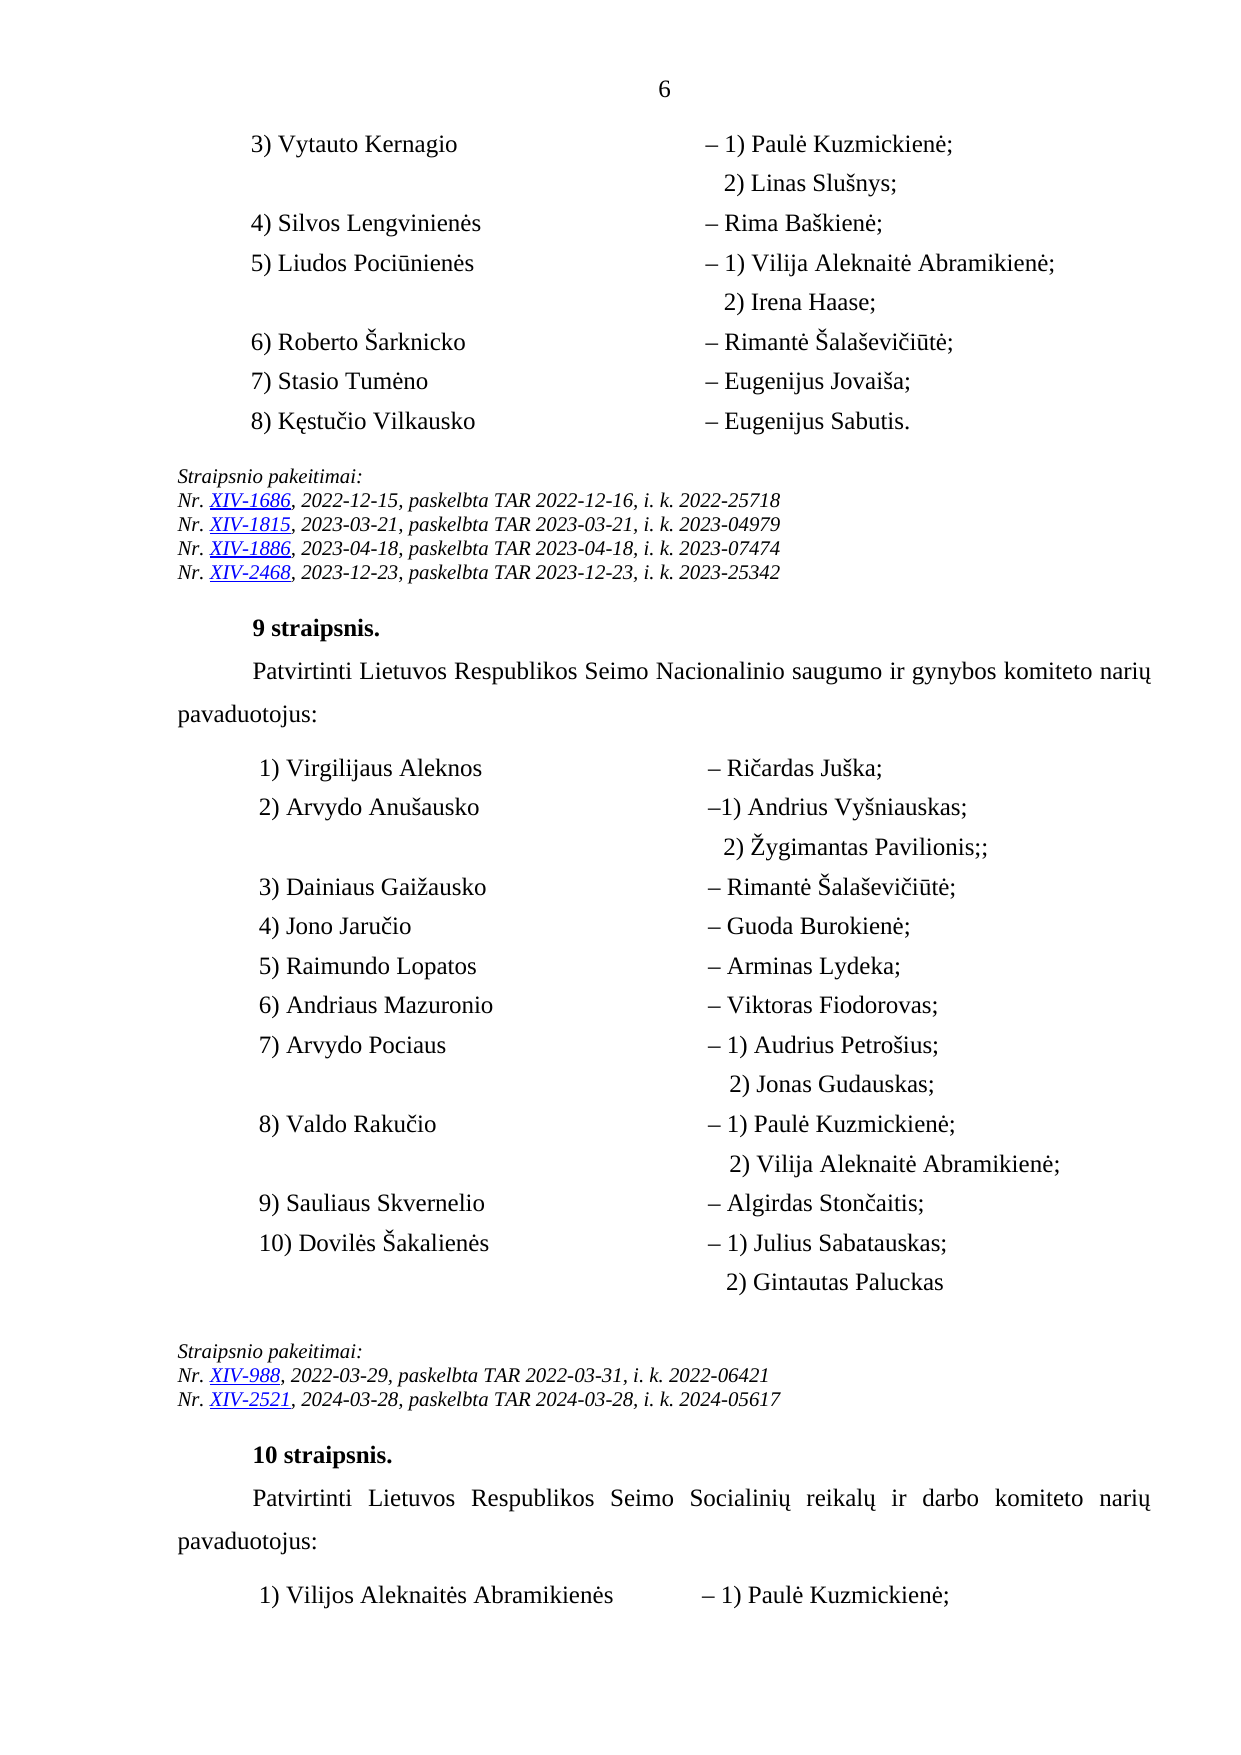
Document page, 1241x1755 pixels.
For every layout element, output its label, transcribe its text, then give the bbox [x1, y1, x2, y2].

table_cell 10) Dovilės Šakalienės [248, 1217, 697, 1296]
text Nr. XIV-2521, 2024-03-28, paskelbta TAR 2024-03-28, i. k. 2024-05617 [177, 1387, 1152, 1411]
table_header – Ričardas Juška; [697, 742, 1163, 782]
table_cell – Arminas Lydeka; [697, 940, 1163, 979]
table_cell 4) Silvos Lengvinienės [236, 197, 691, 237]
text Straipsnio pakeitimai: [177, 1339, 1152, 1363]
table_header 1) Virgilijaus Aleknos [248, 742, 697, 782]
table_cell 4) Jono Jaručio [248, 900, 697, 940]
table_cell 6) Roberto Šarknicko [236, 316, 691, 356]
table_cell – Algirdas Stončaitis; [697, 1178, 1163, 1217]
table_cell 5) Liudos Pociūnienės [236, 237, 691, 316]
table_cell – Guoda Burokienė; [697, 900, 1163, 940]
table_cell – Eugenijus Sabutis. [691, 395, 1136, 435]
table_cell 9) Sauliaus Skvernelio [248, 1178, 697, 1217]
text Nr. XIV-2468, 2023-12-23, paskelbta TAR 2023-12-23, i. k. 2023-25342 [177, 560, 1152, 584]
table_cell – Eugenijus Jovaiša; [691, 356, 1136, 395]
table_cell – 1) Paulė Kuzmickienė; 2) Linas Slušnys; [691, 118, 1136, 197]
table_cell – 1) Paulė Kuzmickienė; 2) Vilija Aleknaitė Abramikienė; [697, 1098, 1163, 1177]
table_cell –1) Andrius Vyšniauskas; 2) Žygimantas Pavilionis;; [697, 782, 1163, 861]
text Straipsnio pakeitimai: [177, 463, 1152, 488]
text Patvirtinti Lietuvos Respublikos Seimo Nacionalinio saugumo ir gynybos komiteto narių pavaduotojus: [177, 656, 1152, 728]
table_cell 3) Dainiaus Gaižausko [248, 861, 697, 900]
text Nr. XIV-988, 2022-03-29, paskelbta TAR 2022-03-31, i. k. 2022-06421 [177, 1363, 1152, 1387]
table_cell – Viktoras Fiodorovas; [697, 980, 1163, 1019]
table_header – 1) Paulė Kuzmickienė; [691, 1570, 1151, 1609]
text Nr. XIV-1686, 2022-12-15, paskelbta TAR 2022-12-16, i. k. 2022-25718 [177, 488, 1152, 512]
table_cell – 1) Audrius Petrošius; 2) Jonas Gudauskas; [697, 1019, 1163, 1098]
table_cell – Rimantė Šalaševičiūtė; [697, 861, 1163, 900]
text 9 straipsnis. [177, 613, 1152, 641]
table_cell 7) Stasio Tumėno [236, 356, 691, 395]
table_cell 3) Vytauto Kernagio [236, 118, 691, 197]
table_header 1) Vilijos Aleknaitės Abramikienės [248, 1570, 691, 1609]
table_cell – Rimantė Šalaševičiūtė; [691, 316, 1136, 356]
text Nr. XIV-1815, 2023-03-21, paskelbta TAR 2023-03-21, i. k. 2023-04979 [177, 512, 1152, 536]
table_cell – Rima Baškienė; [691, 197, 1136, 237]
text 10 straipsnis. [177, 1440, 1152, 1469]
table_cell 8) Kęstučio Vilkausko [236, 395, 691, 435]
table_cell 5) Raimundo Lopatos [248, 940, 697, 979]
table_cell – 1) Julius Sabatauskas; 2) Gintautas Paluckas [697, 1217, 1163, 1296]
table_cell 7) Arvydo Pociaus [248, 1019, 697, 1098]
table_cell 6) Andriaus Mazuronio [248, 980, 697, 1019]
table_cell 8) Valdo Rakučio [248, 1098, 697, 1177]
table_cell 2) Arvydo Anušausko [248, 782, 697, 861]
text Nr. XIV-1886, 2023-04-18, paskelbta TAR 2023-04-18, i. k. 2023-07474 [177, 536, 1152, 560]
table_cell – 1) Vilija Aleknaitė Abramikienė; 2) Irena Haase; [691, 237, 1136, 316]
text Patvirtinti Lietuvos Respublikos Seimo Socialinių reikalų ir darbo komiteto narių pavaduotojus: [177, 1483, 1152, 1555]
